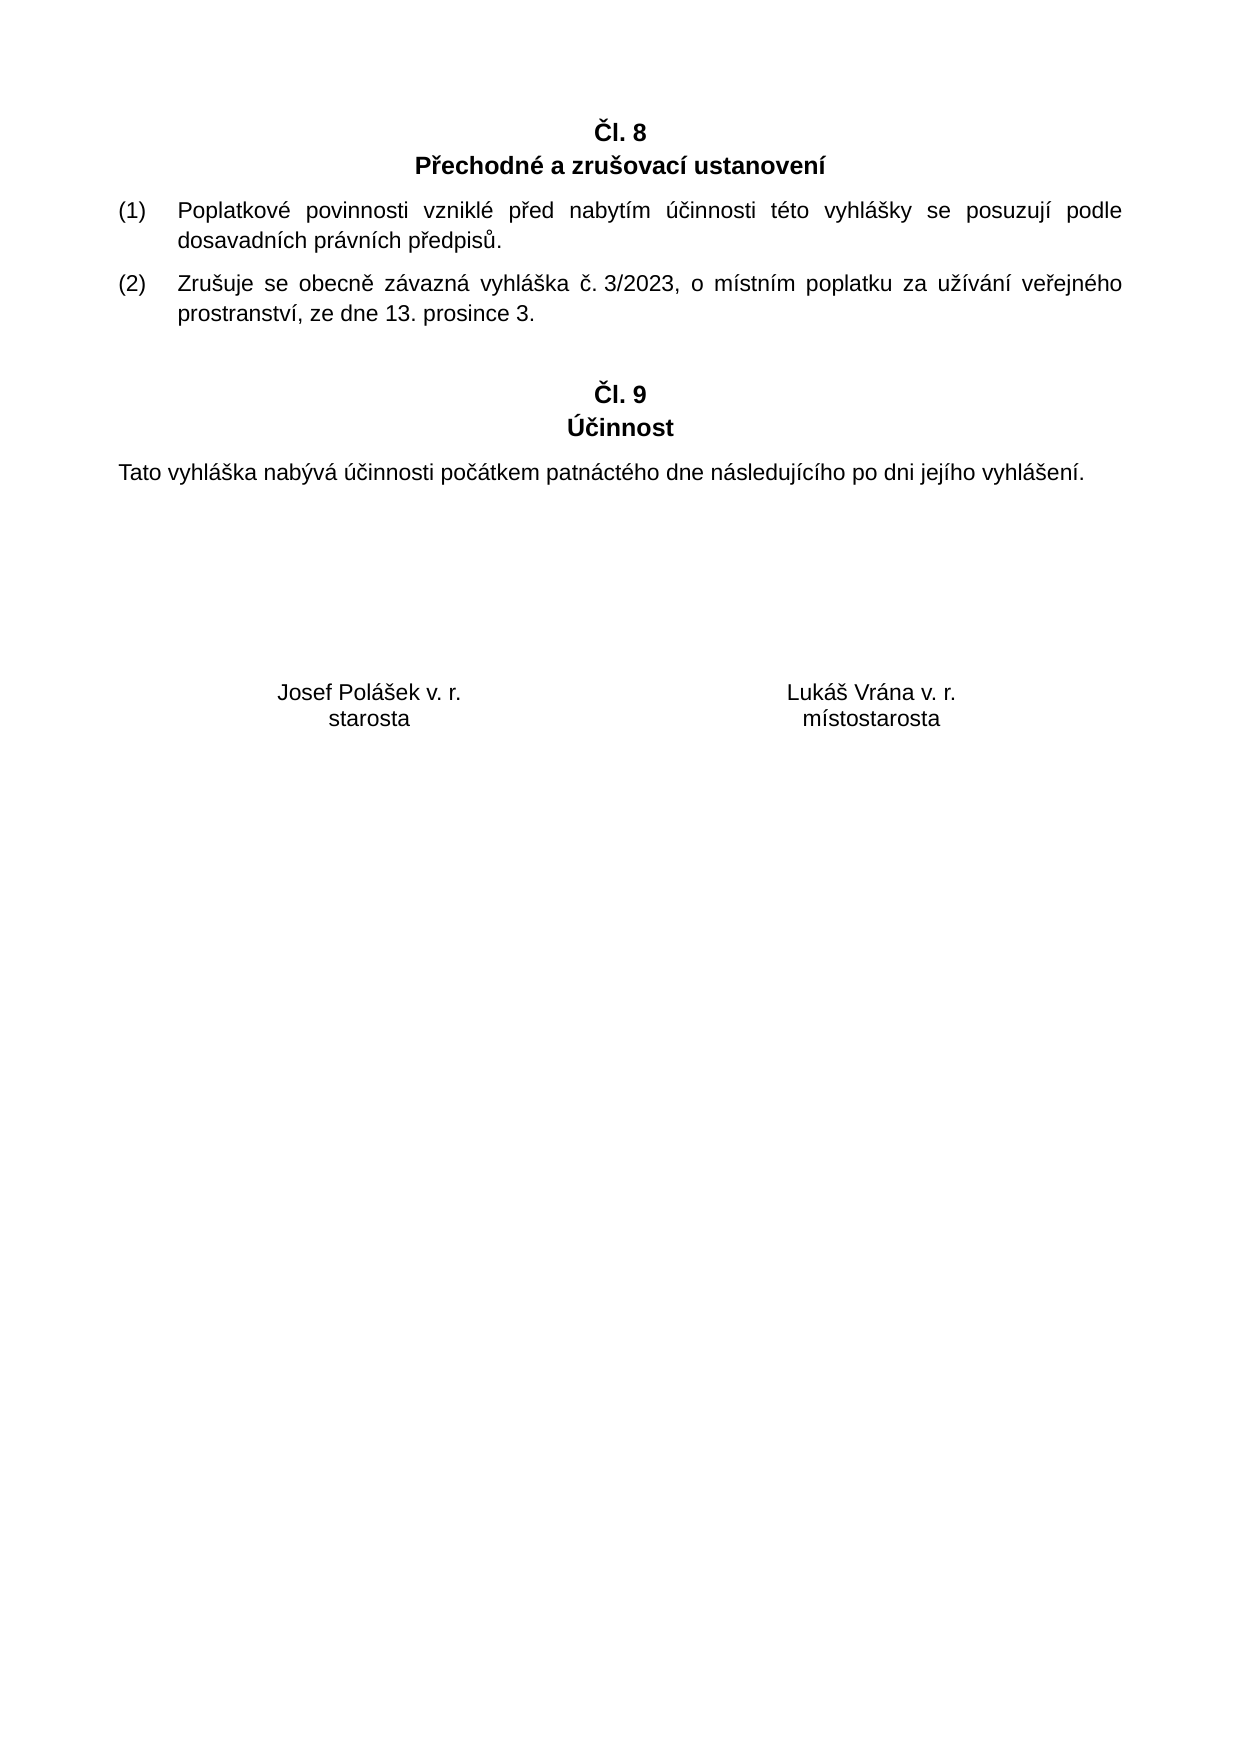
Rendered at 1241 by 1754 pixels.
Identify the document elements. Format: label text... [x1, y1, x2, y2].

text Tato vyhláška nabývá účinnosti počátkem patnáctého dne následujícího po dni jejího vyhlášení. [118, 458, 1122, 485]
table_cell [620, 738, 1122, 856]
list Poplatkové povinnosti vzniklé před nabytím účinnosti této vyhlášky se posuzují podle dosavadních právních předpisů. [118, 197, 1122, 253]
table_cell [118, 738, 620, 856]
list Zrušuje se obecně závazná vyhláška č. 3/2023, o místním poplatku za užívání veřejného prostranství, ze dne 13. prosince 3. [118, 269, 1122, 326]
table_header Josef Polášek v. r. starosta [118, 619, 620, 737]
subtitle Čl. 9 Účinnost [118, 380, 1122, 442]
table_header Lukáš Vrána v. r. místostarosta [620, 619, 1122, 737]
subtitle Čl. 8 Přechodné a zrušovací ustanovení [118, 118, 1122, 180]
